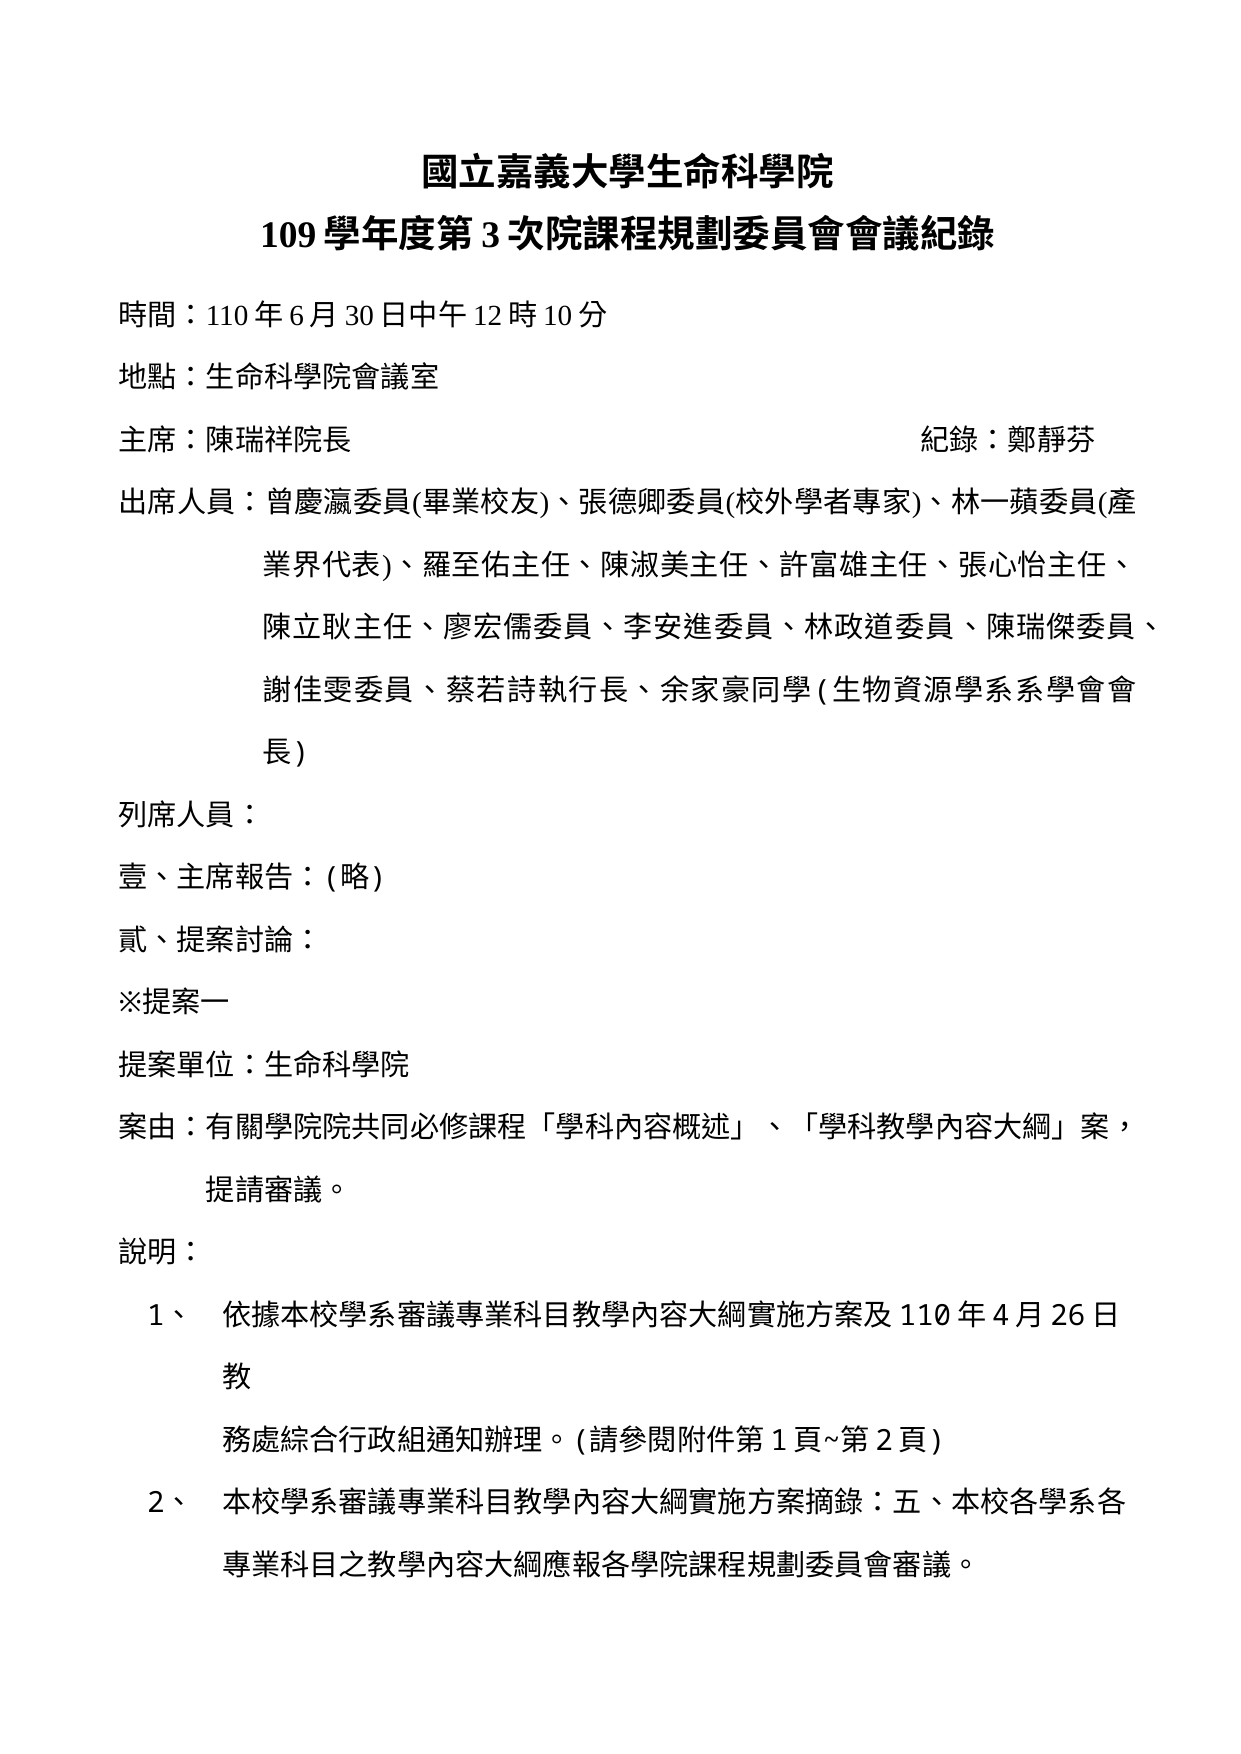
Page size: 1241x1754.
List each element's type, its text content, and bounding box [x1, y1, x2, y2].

text 列席人員： [118, 771, 1137, 833]
text 109學年度第3次院課程規劃委員會會議紀錄 [118, 189, 1137, 252]
text ※提案一 [118, 958, 1137, 1021]
text 說明： [118, 1208, 1137, 1271]
text 壹、主席報告：(略) [118, 833, 1137, 896]
text 貳、提案討論： [118, 896, 1137, 958]
list 依據本校學系審議專業科目教學內容大綱實施方案及110年4月26日教 [147, 1271, 1137, 1396]
text 主席：陳瑞祥院長 紀錄：鄭靜芬 [118, 396, 1137, 458]
text 案由：有關學院院共同必修課程「學科內容概述」、「學科教學內容大綱」案，提請審議。 [118, 1083, 1137, 1208]
list 本校學系審議專業科目教學內容大綱實施方案摘錄：五、本校各學系各專業科目之教學內容大綱應報各學院課程規劃委員會審議。 [147, 1458, 1137, 1583]
text 時間：110年6月30日中午12時10分 [118, 271, 1137, 333]
text 出席人員：曾慶瀛委員(畢業校友)、張德卿委員(校外學者專家)、林一蘋委員(產業界代表)、羅至佑主任、陳淑美主任、許富雄主任、張心怡主任、陳立耿主任、廖宏儒委員、李安進委員、林政道委員、陳瑞傑委員、謝佳雯委員、蔡若詩執行長、余家豪同學(生物資源學系系學會會長) [118, 458, 1137, 771]
text 提案單位：生命科學院 [118, 1021, 1137, 1083]
text 國立嘉義大學生命科學院 [118, 127, 1137, 189]
text 務處綜合行政組通知辦理。(請參閱附件第1頁~第2頁) [222, 1396, 1137, 1458]
text 地點：生命科學院會議室 [118, 333, 1137, 396]
